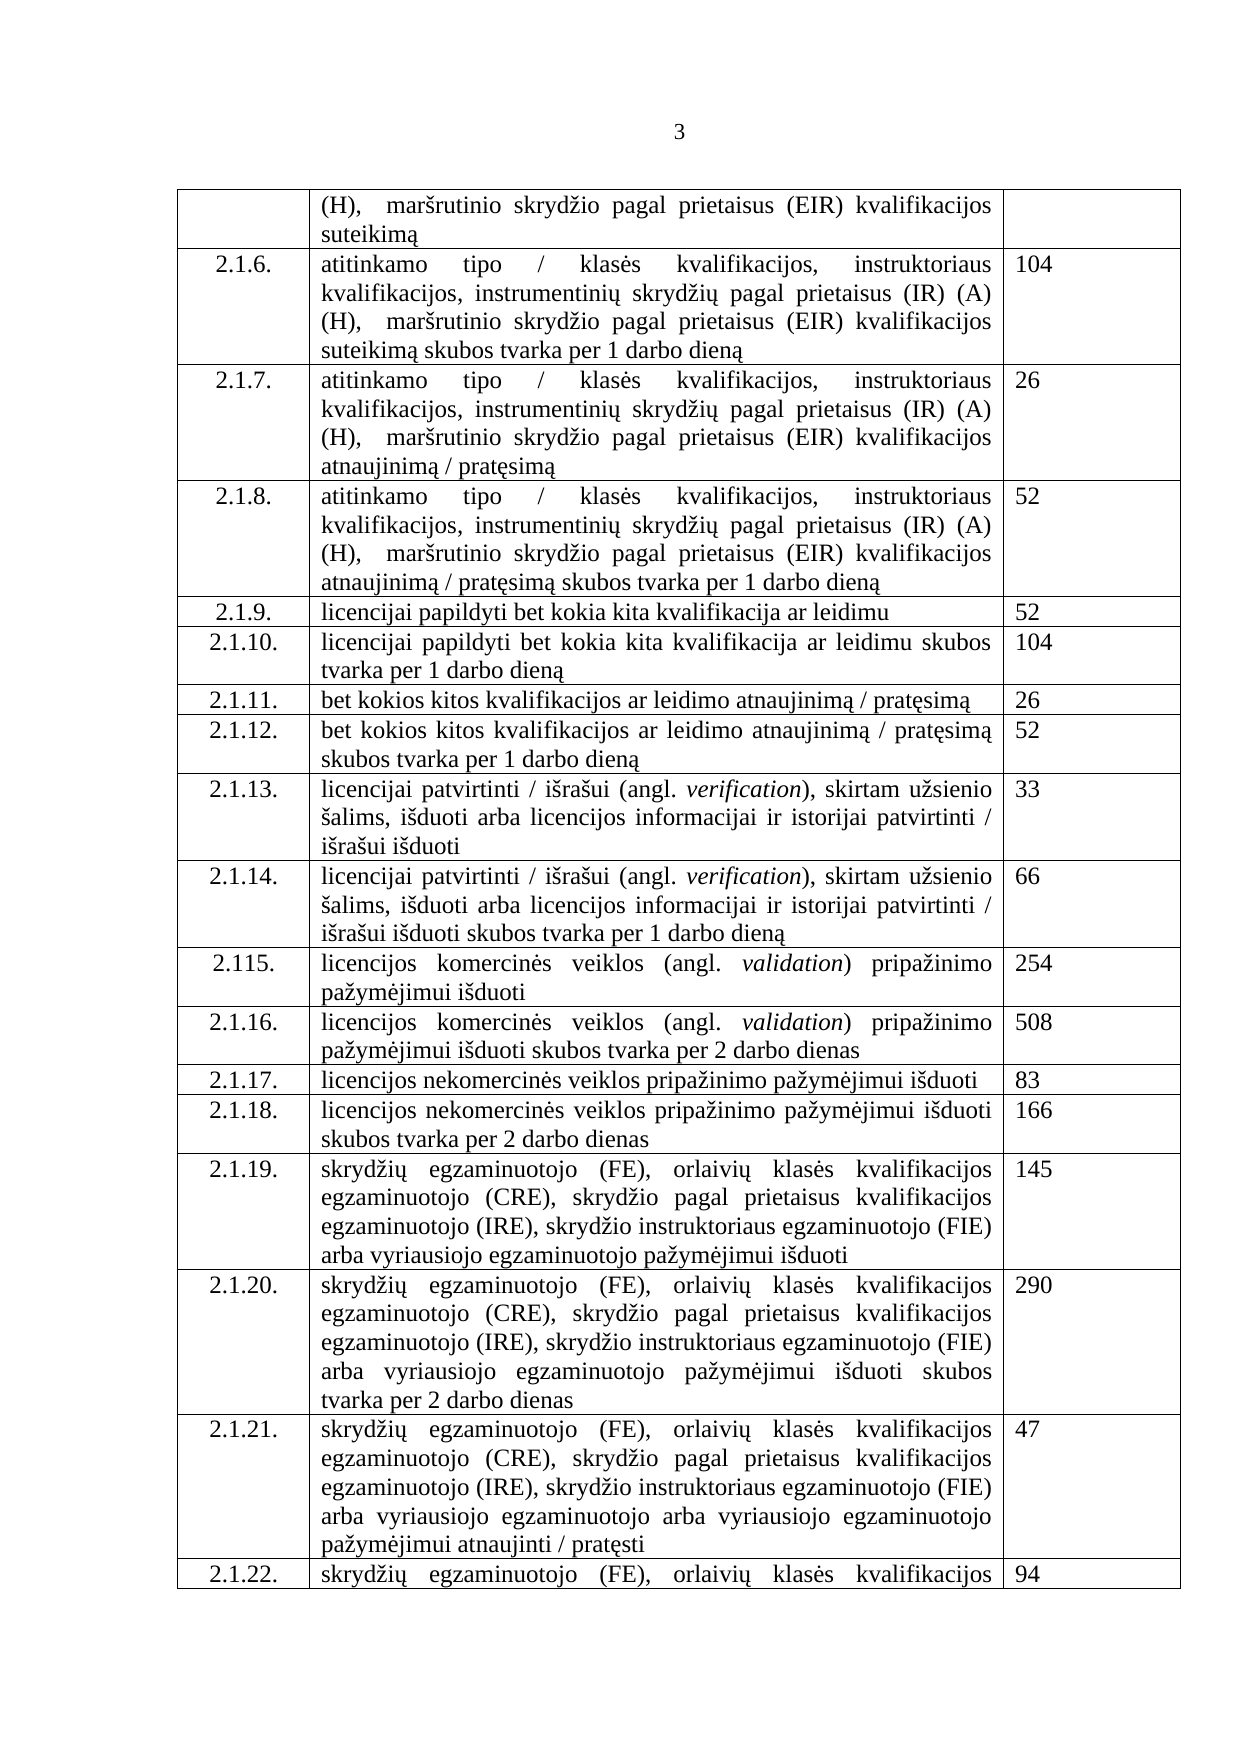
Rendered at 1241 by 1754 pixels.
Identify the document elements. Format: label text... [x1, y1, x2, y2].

table_cell 52 [1004, 597, 1180, 626]
table_cell 52 [1004, 481, 1180, 596]
table_cell 2.115. [178, 948, 309, 1006]
table_cell 33 [1004, 774, 1180, 860]
table_cell licencijos komercinės veiklos (angl. validation) pripažinimo pažymėjimui išduoti [310, 948, 1003, 1006]
table_cell 2.1.10. [178, 627, 309, 684]
table_cell 2.1.11. [178, 685, 309, 714]
table_cell bet kokios kitos kvalifikacijos ar leidimo atnaujinimą / pratęsimą [310, 685, 1003, 714]
table_cell 26 [1004, 365, 1180, 480]
table_cell licencijai patvirtinti / išrašui (angl. verification), skirtam užsienio šalims, išduoti arba licencijos informacijai ir istorijai patvirtinti / išrašui išduoti [310, 774, 1003, 860]
table_cell licencijai papildyti bet kokia kita kvalifikacija ar leidimu [310, 597, 1003, 626]
table_cell 2.1.12. [178, 715, 309, 773]
table_cell 2.1.20. [178, 1270, 309, 1413]
table_cell 2.1.21. [178, 1415, 309, 1558]
table_cell 2.1.17. [178, 1065, 309, 1094]
table_cell 47 [1004, 1415, 1180, 1558]
table_cell atitinkamo tipo / klasės kvalifikacijos, instruktoriaus kvalifikacijos, instrumentinių skrydžių pagal prietaisus (IR) (A) (H), maršrutinio skrydžio pagal prietaisus (EIR) kvalifikacijos atnaujinimą / pratęsimą skubos tvarka per 1 darbo dieną [310, 481, 1003, 596]
table_cell licencijos nekomercinės veiklos pripažinimo pažymėjimui išduoti skubos tvarka per 2 darbo dienas [310, 1095, 1003, 1153]
table_cell 94 [1004, 1559, 1180, 1588]
table_cell skrydžių egzaminuotojo (FE), orlaivių klasės kvalifikacijos [310, 1559, 1003, 1588]
table_cell 104 [1004, 249, 1180, 364]
table_cell licencijai papildyti bet kokia kita kvalifikacija ar leidimu skubos tvarka per 1 darbo dieną [310, 627, 1003, 684]
table_cell bet kokios kitos kvalifikacijos ar leidimo atnaujinimą / pratęsimą skubos tvarka per 1 darbo dieną [310, 715, 1003, 773]
table_cell 2.1.14. [178, 861, 309, 947]
table_cell 26 [1004, 685, 1180, 714]
table_cell 2.1.13. [178, 774, 309, 860]
table_cell 2.1.6. [178, 249, 309, 364]
table_cell 290 [1004, 1270, 1180, 1413]
table_cell (H), maršrutinio skrydžio pagal prietaisus (EIR) kvalifikacijos suteikimą [310, 190, 1003, 248]
table_cell atitinkamo tipo / klasės kvalifikacijos, instruktoriaus kvalifikacijos, instrumentinių skrydžių pagal prietaisus (IR) (A) (H), maršrutinio skrydžio pagal prietaisus (EIR) kvalifikacijos atnaujinimą / pratęsimą [310, 365, 1003, 480]
table_cell 145 [1004, 1154, 1180, 1269]
table_cell 508 [1004, 1007, 1180, 1064]
table_cell 2.1.9. [178, 597, 309, 626]
table_cell skrydžių egzaminuotojo (FE), orlaivių klasės kvalifikacijos egzaminuotojo (CRE), skrydžio pagal prietaisus kvalifikacijos egzaminuotojo (IRE), skrydžio instruktoriaus egzaminuotojo (FIE) arba vyriausiojo egzaminuotojo pažymėjimui išduoti [310, 1154, 1003, 1269]
table_cell [1004, 190, 1180, 248]
table_cell 2.1.16. [178, 1007, 309, 1064]
table_cell skrydžių egzaminuotojo (FE), orlaivių klasės kvalifikacijos egzaminuotojo (CRE), skrydžio pagal prietaisus kvalifikacijos egzaminuotojo (IRE), skrydžio instruktoriaus egzaminuotojo (FIE) arba vyriausiojo egzaminuotojo arba vyriausiojo egzaminuotojo pažymėjimui atnaujinti / pratęsti [310, 1415, 1003, 1558]
table_cell [178, 190, 309, 248]
table_cell 2.1.7. [178, 365, 309, 480]
table_cell skrydžių egzaminuotojo (FE), orlaivių klasės kvalifikacijos egzaminuotojo (CRE), skrydžio pagal prietaisus kvalifikacijos egzaminuotojo (IRE), skrydžio instruktoriaus egzaminuotojo (FIE) arba vyriausiojo egzaminuotojo pažymėjimui išduoti skubos tvarka per 2 darbo dienas [310, 1270, 1003, 1413]
table_cell 2.1.19. [178, 1154, 309, 1269]
table_cell 2.1.8. [178, 481, 309, 596]
table_cell 166 [1004, 1095, 1180, 1153]
table_cell licencijos nekomercinės veiklos pripažinimo pažymėjimui išduoti [310, 1065, 1003, 1094]
table_cell 52 [1004, 715, 1180, 773]
table_cell 83 [1004, 1065, 1180, 1094]
table_cell 66 [1004, 861, 1180, 947]
table_cell atitinkamo tipo / klasės kvalifikacijos, instruktoriaus kvalifikacijos, instrumentinių skrydžių pagal prietaisus (IR) (A) (H), maršrutinio skrydžio pagal prietaisus (EIR) kvalifikacijos suteikimą skubos tvarka per 1 darbo dieną [310, 249, 1003, 364]
table_cell licencijos komercinės veiklos (angl. validation) pripažinimo pažymėjimui išduoti skubos tvarka per 2 darbo dienas [310, 1007, 1003, 1064]
table_cell 2.1.22. [178, 1559, 309, 1588]
table_cell licencijai patvirtinti / išrašui (angl. verification), skirtam užsienio šalims, išduoti arba licencijos informacijai ir istorijai patvirtinti / išrašui išduoti skubos tvarka per 1 darbo dieną [310, 861, 1003, 947]
table_cell 254 [1004, 948, 1180, 1006]
table_cell 2.1.18. [178, 1095, 309, 1153]
table_cell 104 [1004, 627, 1180, 684]
